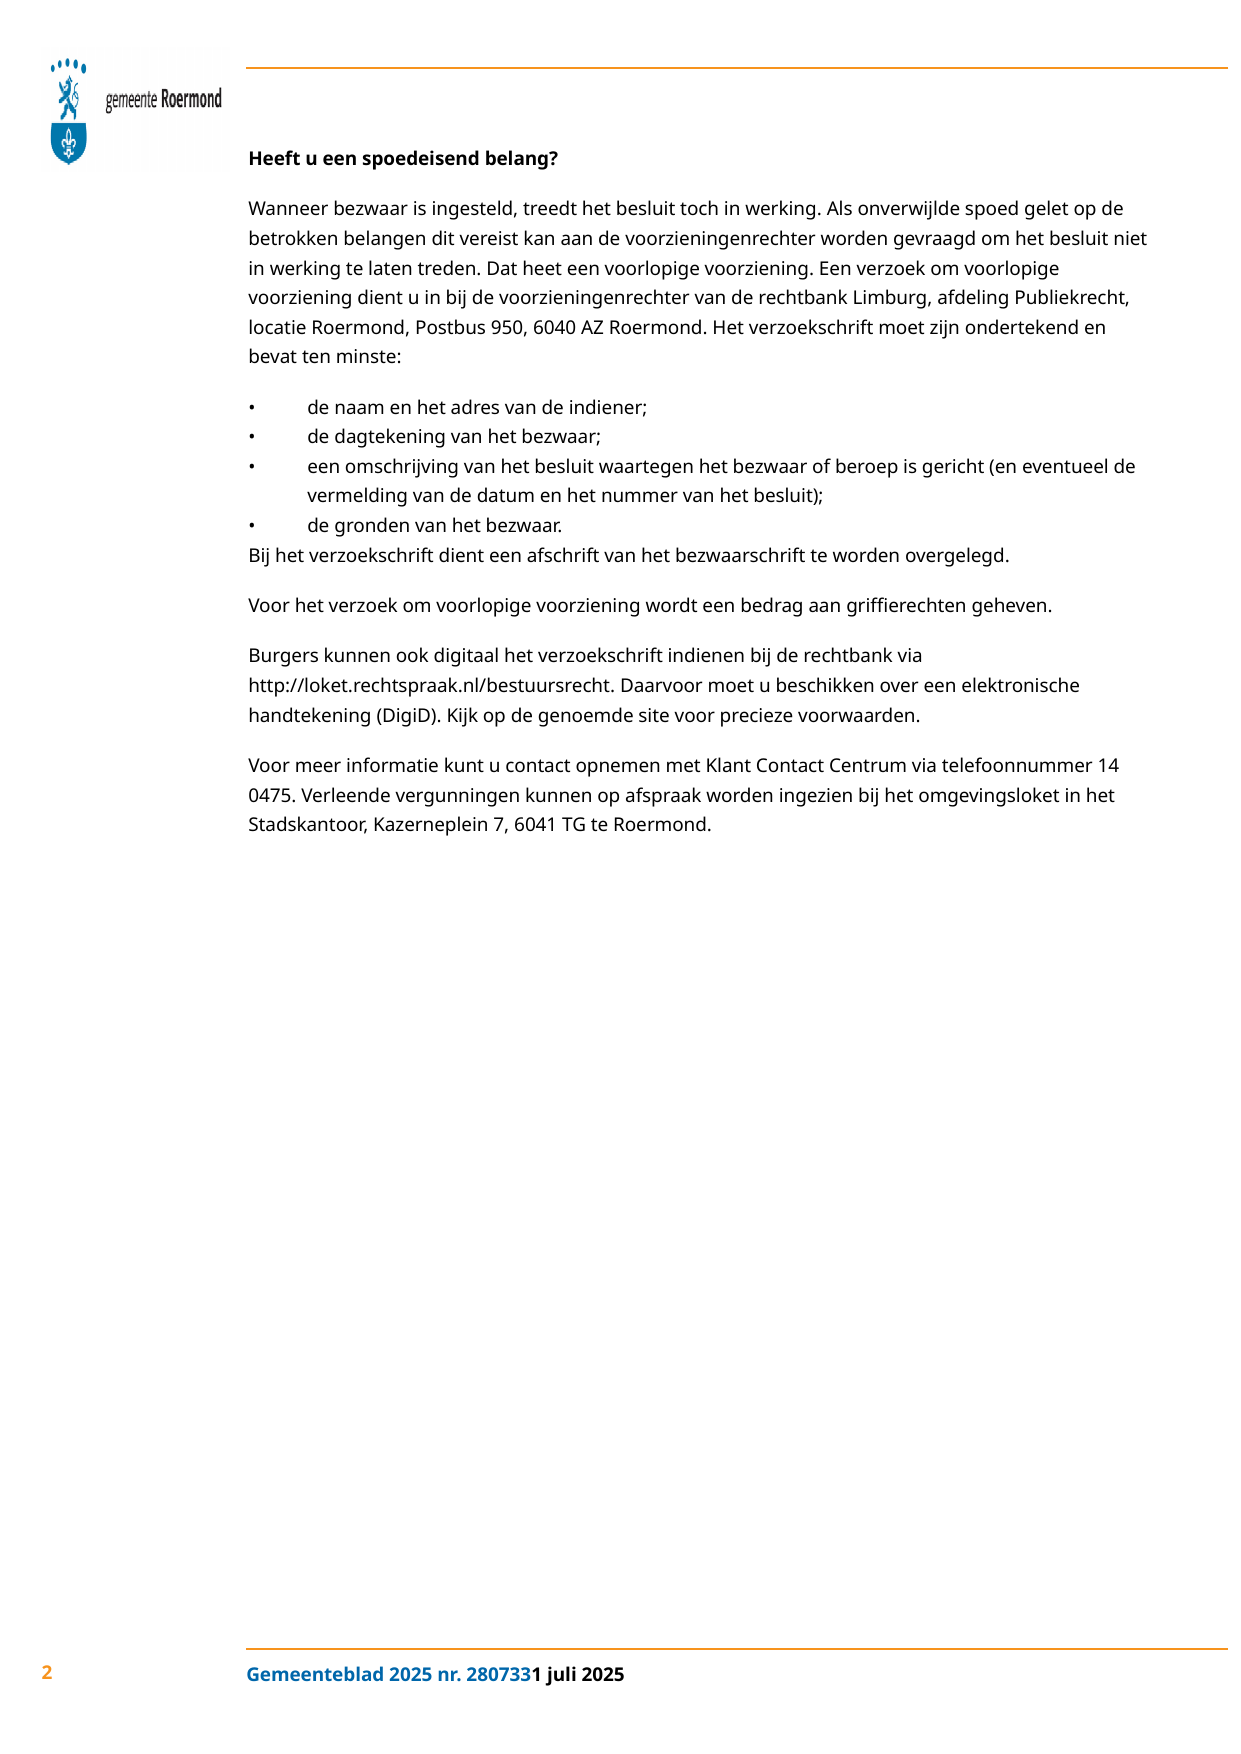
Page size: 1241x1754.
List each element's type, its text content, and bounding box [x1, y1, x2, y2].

text Wanneer bezwaar is ingesteld, treedt het besluit toch in werking. Als onverwijlde spoed gelet op de betrokken belangen dit vereist kan aan de voorzieningenrechter worden gevraagd om het besluit niet in werking te laten treden. Dat heet een voorlopige voorziening. Een verzoek om voorlopige voorziening dient u in bij de voorzieningenrechter van de rechtbank Limburg, afdeling Publiekrecht, locatie Roermond, Postbus 950, 6040 AZ Roermond. Het verzoekschrift moet zijn ondertekend en bevat ten minste: [248, 196, 1152, 369]
text Burgers kunnen ook digitaal het verzoekschrift indienen bij de rechtbank via http://loket.rechtspraak.nl/bestuursrecht. Daarvoor moet u beschikken over een elektronische handtekening (DigiD). Kijk op de genoemde site voor precieze voorwaarden. [248, 643, 1152, 728]
list de gronden van het bezwaar. [248, 512, 1152, 538]
text Voor het verzoek om voorlopige voorziening wordt een bedrag aan griffierechten geheven. [248, 592, 1152, 618]
text Heeft u een spoedeisend belang? [248, 145, 1152, 171]
text Voor meer informatie kunt u contact opnemen met Klant Contact Centrum via telefoonnummer 14 0475. Verleende vergunningen kunnen op afspraak worden ingezien bij het omgevingsloket in het Stadskantoor, Kazerneplein 7, 6041 TG te Roermond. [248, 752, 1152, 837]
list een omschrijving van het besluit waartegen het bezwaar of beroep is gericht (en eventueel de vermelding van de datum en het nummer van het besluit); [248, 453, 1152, 508]
text Bij het verzoekschrift dient een afschrift van het bezwaarschrift te worden overgelegd. [248, 542, 1152, 568]
list de dagtekening van het bezwaar; [248, 423, 1152, 449]
list de naam en het adres van de indiener; [248, 394, 1152, 420]
picture [41, 47, 231, 172]
